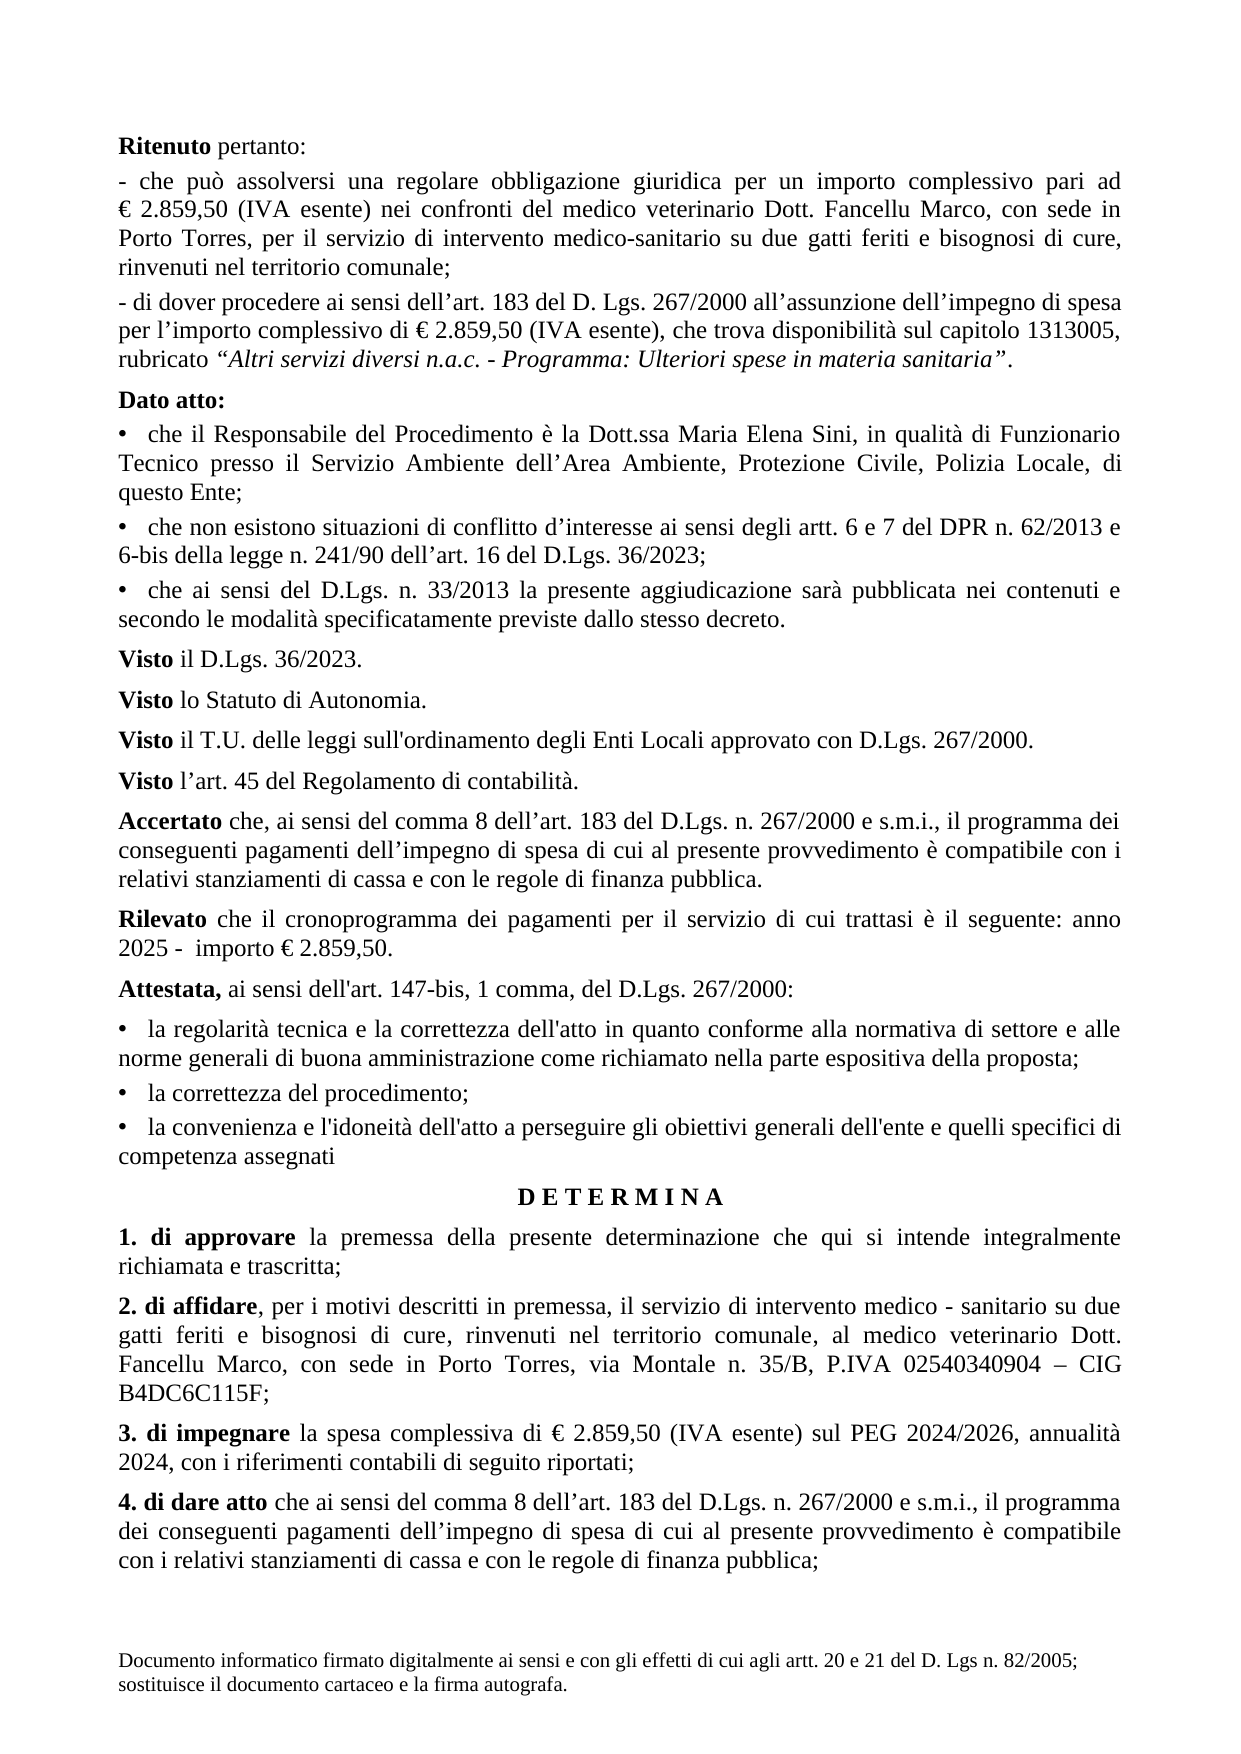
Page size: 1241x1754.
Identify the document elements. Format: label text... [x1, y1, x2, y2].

text Dato atto: [118, 385, 1122, 413]
text - di dover procedere ai sensi dell’art. 183 del D. Lgs. 267/2000 all’assunzione dell’impegno di spesa per l’importo complessivo di € 2.859,50 (IVA esente), che trova disponibilità sul capitolo 1313005, rubricato “Altri servizi diversi n.a.c. - Programma: Ulteriori spese in materia sanitaria”. [118, 287, 1122, 373]
list la regolarità tecnica e la correttezza dell'atto in quanto conforme alla normativa di settore e alle norme generali di buona amministrazione come richiamato nella parte espositiva della proposta; [118, 1014, 1122, 1072]
list che il Responsabile del Procedimento è la Dott.ssa Maria Elena Sini, in qualità di Funzionario Tecnico presso il Servizio Ambiente dell’Area Ambiente, Protezione Civile, Polizia Locale, di questo Ente; [118, 419, 1122, 506]
text Visto l’art. 45 del Regolamento di contabilità. [118, 766, 1122, 794]
text 4. di dare atto che ai sensi del comma 8 dell’art. 183 del D.Lgs. n. 267/2000 e s.m.i., il programma dei conseguenti pagamenti dell’impegno di spesa di cui al presente provvedimento è compatibile con i relativi stanziamenti di cassa e con le regole di finanza pubblica; [118, 1487, 1122, 1574]
list la correttezza del procedimento; [118, 1078, 1122, 1106]
text Visto il T.U. delle leggi sull'ordinamento degli Enti Locali approvato con D.Lgs. 267/2000. [118, 725, 1122, 754]
text Visto lo Statuto di Autonomia. [118, 685, 1122, 713]
list la convenienza e l'idoneità dell'atto a perseguire gli obiettivi generali dell'ente e quelli specifici di competenza assegnati [118, 1112, 1122, 1170]
text Accertato che, ai sensi del comma 8 dell’art. 183 del D.Lgs. n. 267/2000 e s.m.i., il programma dei conseguenti pagamenti dell’impegno di spesa di cui al presente provvedimento è compatibile con i relativi stanziamenti di cassa e con le regole di finanza pubblica. [118, 806, 1122, 893]
text Visto il D.Lgs. 36/2023. [118, 644, 1122, 673]
list che non esistono situazioni di conflitto d’interesse ai sensi degli artt. 6 e 7 del DPR n. 62/2013 e 6-bis della legge n. 241/90 dell’art. 16 del D.Lgs. 36/2023; [118, 512, 1122, 569]
text Rilevato che il cronoprogramma dei pagamenti per il servizio di cui trattasi è il seguente: anno 2025 - importo € 2.859,50. [118, 904, 1122, 962]
text D E T E R M I N A [118, 1182, 1122, 1210]
text 3. di impegnare la spesa complessiva di € 2.859,50 (IVA esente) sul PEG 2024/2026, annualità 2024, con i riferimenti contabili di seguito riportati; [118, 1418, 1122, 1476]
list che ai sensi del D.Lgs. n. 33/2013 la presente aggiudicazione sarà pubblicata nei contenuti e secondo le modalità specificatamente previste dallo stesso decreto. [118, 575, 1122, 632]
text Ritenuto pertanto: [118, 131, 1122, 160]
text Attestata, ai sensi dell'art. 147-bis, 1 comma, del D.Lgs. 267/2000: [118, 974, 1122, 1002]
text - che può assolversi una regolare obbligazione giuridica per un importo complessivo pari ad € 2.859,50 (IVA esente) nei confronti del medico veterinario Dott. Fancellu Marco, con sede in Porto Torres, per il servizio di intervento medico-sanitario su due gatti feriti e bisognosi di cure, rinvenuti nel territorio comunale; [118, 166, 1122, 281]
text 2. di affidare, per i motivi descritti in premessa, il servizio di intervento medico - sanitario su due gatti feriti e bisognosi di cure, rinvenuti nel territorio comunale, al medico veterinario Dott. Fancellu Marco, con sede in Porto Torres, via Montale n. 35/B, P.IVA 02540340904 – CIG B4DC6C115F; [118, 1291, 1122, 1406]
text 1. di approvare la premessa della presente determinazione che qui si intende integralmente richiamata e trascritta; [118, 1222, 1122, 1279]
